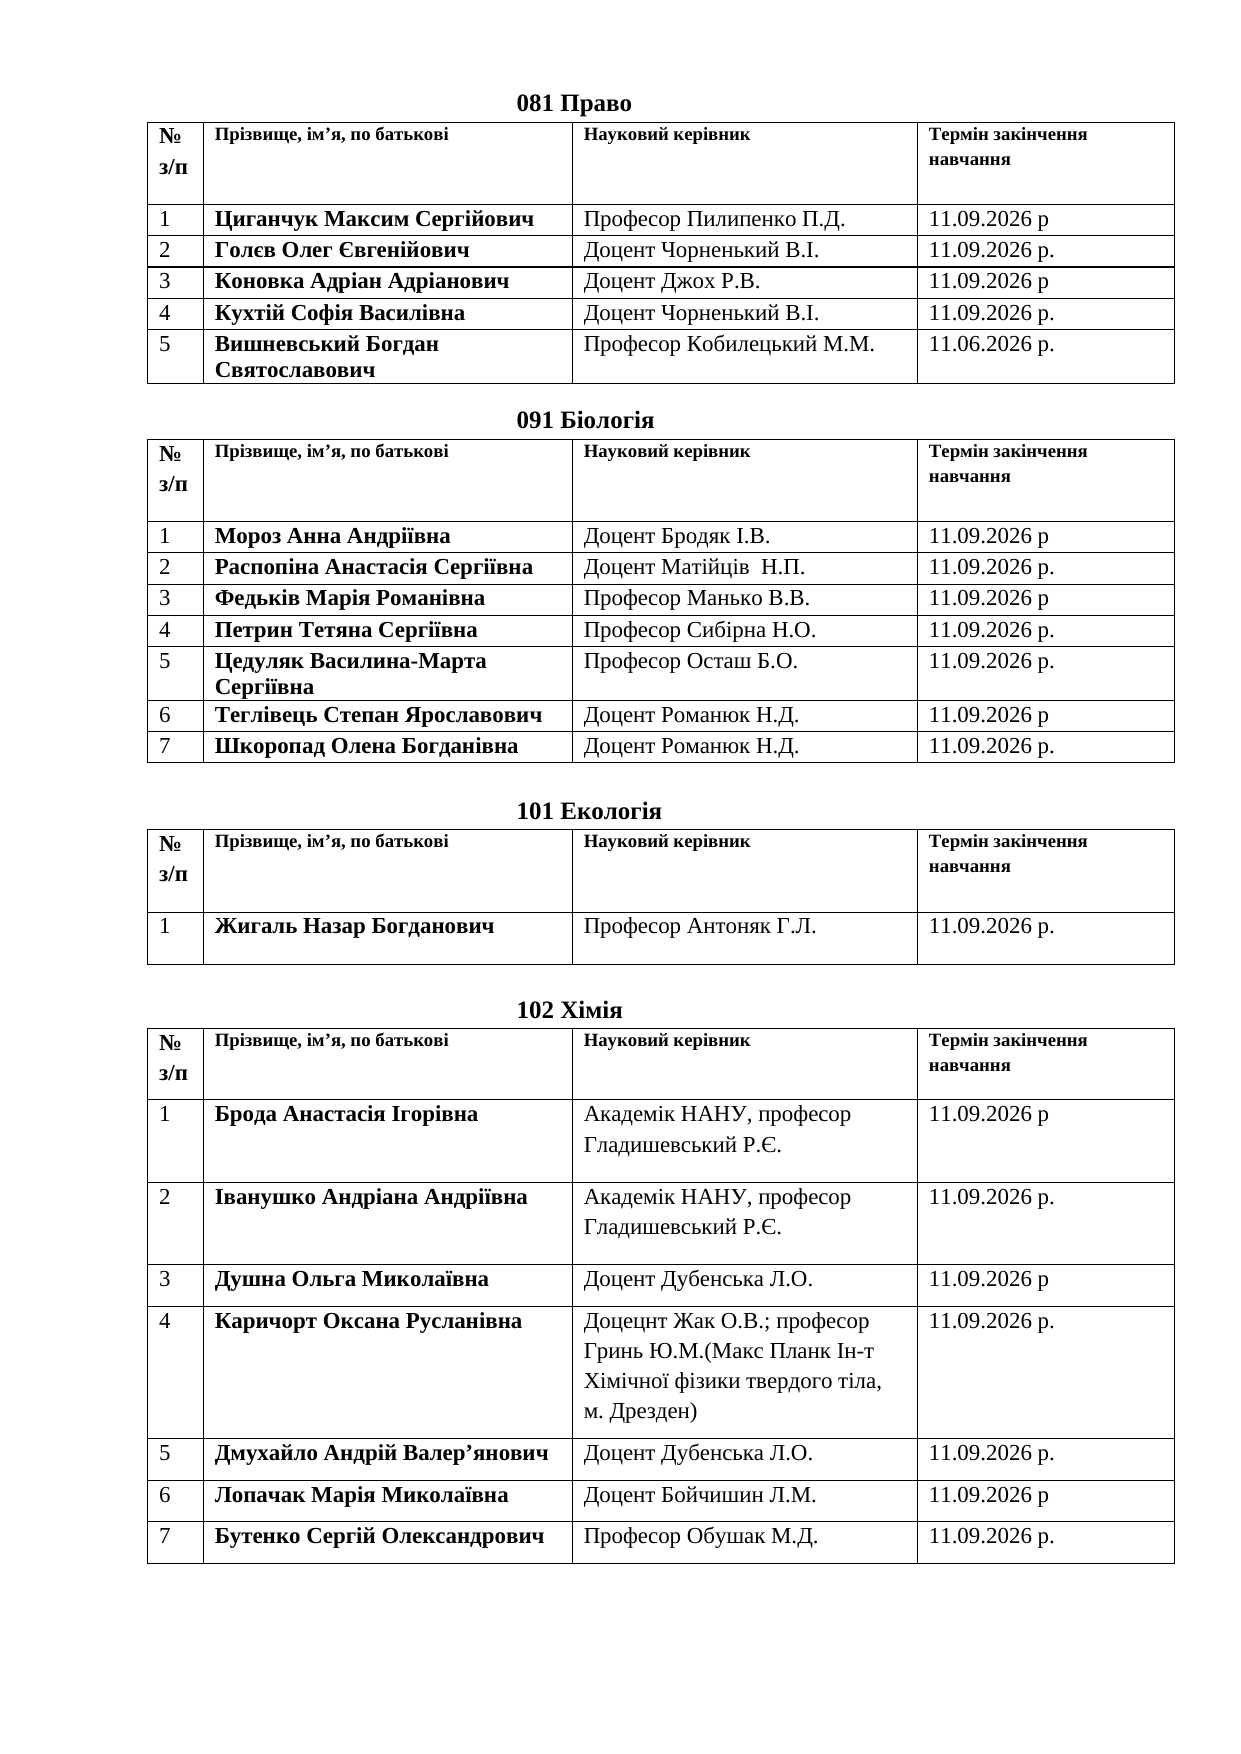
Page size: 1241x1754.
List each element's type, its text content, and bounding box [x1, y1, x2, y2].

table_cell 11.09.2026 р [918, 1100, 1174, 1182]
text 081 Право [443, 88, 1152, 117]
table_cell 1 [148, 205, 203, 235]
table_cell Професор Сибірна Н.О. [573, 616, 917, 646]
table_cell Професор Обушак М.Д. [573, 1522, 917, 1563]
table_header № з/п [148, 1029, 203, 1099]
table_cell 11.09.2026 р [918, 701, 1174, 731]
table_header Прізвище, ім’я, по батькові [204, 830, 572, 912]
table_header Науковий керівник [573, 440, 917, 521]
table_cell Коновка Адріан Адріанович [204, 268, 572, 298]
table_cell Професор Манько В.В. [573, 585, 917, 615]
table_cell 5 [148, 330, 203, 383]
table_header Науковий керівник [573, 123, 917, 204]
table_cell 11.09.2026 р. [918, 1439, 1174, 1479]
table_cell 11.09.2026 р. [918, 1183, 1174, 1264]
table_cell Доцент Чорненький В.І. [573, 299, 917, 329]
table_cell Професор Антоняк Г.Л. [573, 913, 917, 964]
table_cell Доцент Дубенська Л.О. [573, 1439, 917, 1479]
table_cell 4 [148, 616, 203, 646]
table_cell 3 [148, 585, 203, 615]
table_cell Шкоропад Олена Богданівна [204, 732, 572, 762]
table_cell Теглівець Степан Ярославович [204, 701, 572, 731]
table_header № з/п [148, 123, 203, 204]
text 091 Біологія [443, 406, 1152, 434]
table_cell Професор Пилипенко П.Д. [573, 205, 917, 235]
table_cell Кухтій Софія Василівна [204, 299, 572, 329]
table_cell 11.09.2026 р [918, 268, 1174, 298]
table_cell 11.09.2026 р. [918, 913, 1174, 964]
table_header Науковий керівник [573, 1029, 917, 1099]
table_header Прізвище, ім’я, по батькові [204, 1029, 572, 1099]
table_cell 5 [148, 647, 203, 700]
table_header Науковий керівник [573, 830, 917, 912]
table_cell Професор Кобилецький М.М. [573, 330, 917, 383]
table_cell Вишневський Богдан Святославович [204, 330, 572, 383]
table_header Термін закінчення навчання [918, 440, 1174, 521]
table_cell 11.09.2026 р [918, 585, 1174, 615]
table_header Термін закінчення навчання [918, 830, 1174, 912]
table_header Термін закінчення навчання [918, 1029, 1174, 1099]
table_cell 2 [148, 236, 203, 266]
table_cell 2 [148, 1183, 203, 1264]
table_cell Федьків Марія Романівна [204, 585, 572, 615]
table_cell Бутенко Сергій Олександрович [204, 1522, 572, 1563]
table_cell 4 [148, 299, 203, 329]
table_cell 5 [148, 1439, 203, 1479]
table_cell Доцент Чорненький В.І. [573, 236, 917, 266]
table_cell Мороз Анна Андріївна [204, 522, 572, 552]
table_cell 11.09.2026 р. [918, 647, 1174, 700]
text 101 Екологія [443, 796, 1152, 825]
table_cell 2 [148, 553, 203, 583]
table_cell Доцент Бродяк І.В. [573, 522, 917, 552]
table_cell Петрин Тетяна Сергіївна [204, 616, 572, 646]
table_cell 11.09.2026 р. [918, 299, 1174, 329]
table_cell Лопачак Марія Миколаївна [204, 1481, 572, 1521]
table_cell Распопіна Анастасія Сергіївна [204, 553, 572, 583]
table_cell 4 [148, 1307, 203, 1438]
table_cell Академік НАНУ, професор Гладишевський Р.Є. [573, 1183, 917, 1264]
table_cell 7 [148, 732, 203, 762]
table_cell 11.09.2026 р. [918, 553, 1174, 583]
table_cell Доцент Романюк Н.Д. [573, 732, 917, 762]
table_cell 11.09.2026 р. [918, 1307, 1174, 1438]
table_header Прізвище, ім’я, по батькові [204, 123, 572, 204]
table_cell Доцент Романюк Н.Д. [573, 701, 917, 731]
table_cell 11.09.2026 р. [918, 1522, 1174, 1563]
table_header Прізвище, ім’я, по батькові [204, 440, 572, 521]
table_cell 6 [148, 701, 203, 731]
table_cell Доцент Бойчишин Л.М. [573, 1481, 917, 1521]
table_header № з/п [148, 440, 203, 521]
table_cell Іванушко Андріана Андріївна [204, 1183, 572, 1264]
table_cell Професор Осташ Б.О. [573, 647, 917, 700]
table_cell 7 [148, 1522, 203, 1563]
table_cell 11.09.2026 р [918, 522, 1174, 552]
table_cell 3 [148, 268, 203, 298]
table_cell 1 [148, 1100, 203, 1182]
table_cell Каричорт Оксана Русланівна [204, 1307, 572, 1438]
table_cell Брода Анастасія Ігорівна [204, 1100, 572, 1182]
table_cell Доцецнт Жак О.В.; професор Гринь Ю.М.(Макс Планк Ін-т Хімічної фізики твердого тіла, м. Дрезден) [573, 1307, 917, 1438]
table_cell 11.09.2026 р [918, 205, 1174, 235]
table_cell Доцент Джох Р.В. [573, 268, 917, 298]
table_cell 11.09.2026 р. [918, 732, 1174, 762]
table_cell 11.06.2026 р. [918, 330, 1174, 383]
table_cell 6 [148, 1481, 203, 1521]
table_cell Голєв Олег Євгенійович [204, 236, 572, 266]
table_cell 11.09.2026 р [918, 1265, 1174, 1306]
table_cell 11.09.2026 р. [918, 236, 1174, 266]
table_cell Цедуляк Василина-Марта Сергіївна [204, 647, 572, 700]
table_cell 1 [148, 522, 203, 552]
table_cell 11.09.2026 р [918, 1481, 1174, 1521]
table_cell Доцент Дубенська Л.О. [573, 1265, 917, 1306]
table_cell 3 [148, 1265, 203, 1306]
table_cell Дмухайло Андрій Валер’янович [204, 1439, 572, 1479]
table_header Термін закінчення навчання [918, 123, 1174, 204]
table_cell Доцент Матійців Н.П. [573, 553, 917, 583]
table_header № з/п [148, 830, 203, 912]
table_cell Душна Ольга Миколаївна [204, 1265, 572, 1306]
table_cell Жигаль Назар Богданович [204, 913, 572, 964]
table_cell 11.09.2026 р. [918, 616, 1174, 646]
table_cell Академік НАНУ, професор Гладишевський Р.Є. [573, 1100, 917, 1182]
table_cell 1 [148, 913, 203, 964]
table_cell Циганчук Максим Сергійович [204, 205, 572, 235]
text 102 Хімія [443, 995, 1152, 1024]
